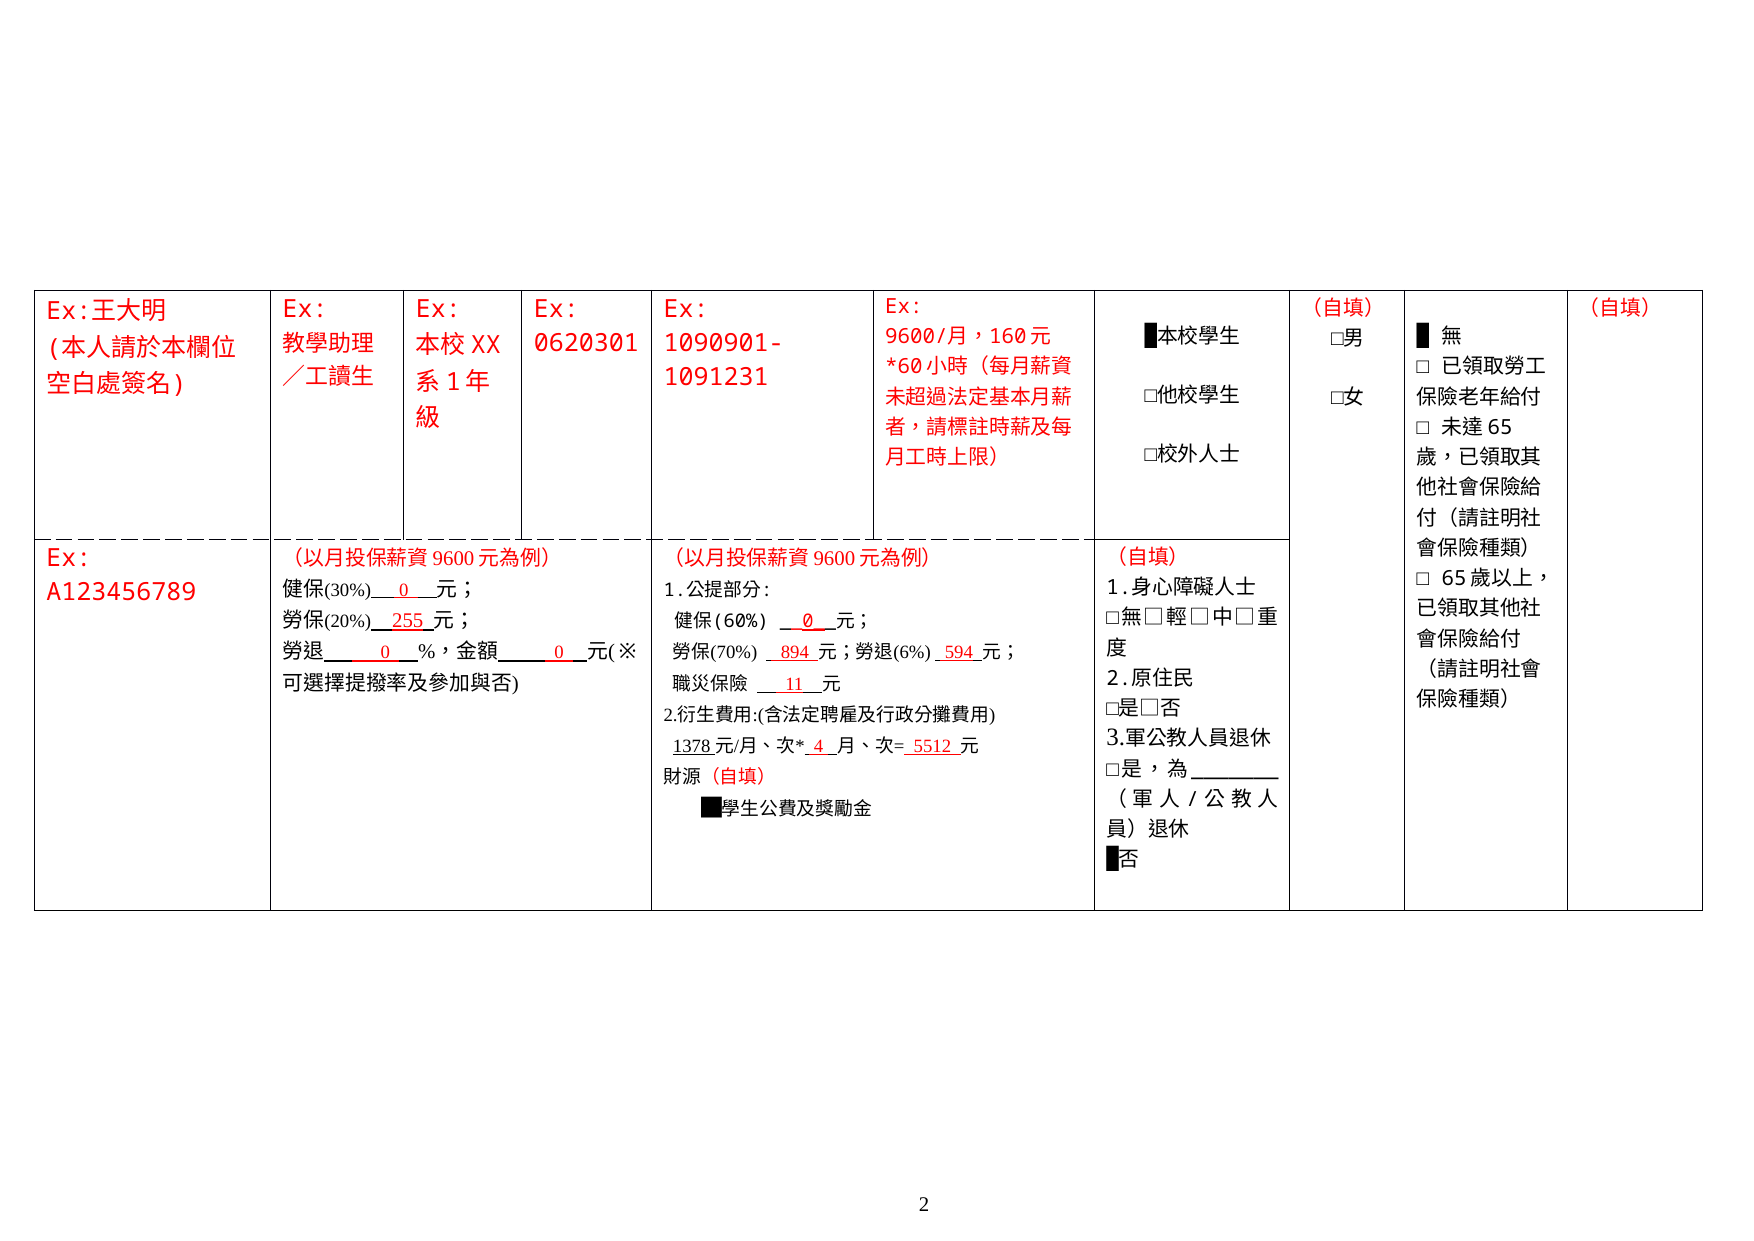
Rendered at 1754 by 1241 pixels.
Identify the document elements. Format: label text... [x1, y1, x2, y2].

table_cell Ex: 教學助理／工讀生 [271, 291, 403, 539]
table_cell █本校學生 □他校學生 □校外人士 [1095, 291, 1289, 539]
table_cell Ex:王大明 (本人請於本欄位空白處簽名) [35, 291, 270, 539]
table_cell Ex: 本校XX系1年級 [404, 291, 521, 539]
table_cell （自填） 1.身心障礙人士 □無□輕□中□重度 2.原住民 □是□否 3.軍公教人員退休 □是，為_______（軍人/公教人員）退休 █否 [1095, 540, 1289, 909]
table_cell Ex: 0620301 [522, 291, 651, 539]
table_cell Ex: 9600/月，160元*60小時（每月薪資未超過法定基本月薪者，請標註時薪及每月工時上限） [874, 291, 1094, 539]
table_cell （以月投保薪資9600元為例） 1.公提部分: 健保(60%) __0__元； 勞保(70%) 894 元；勞退(6%) 594 元； 職災保險 11 元 2.衍生費用:(含法定聘雇及行政分攤費用) 1378 元/月、次* 4 月、次= 5512 元 財源（自填） █學生公費及獎勵金 [652, 539, 1094, 909]
table_cell （自填） [1568, 291, 1702, 909]
table_cell （自填） □男 □女 [1290, 291, 1404, 909]
table_cell Ex: 1090901-1091231 [652, 291, 873, 539]
table_cell Ex: A123456789 [35, 539, 270, 909]
table_cell （以月投保薪資9600元為例） 健保(30%) 0 元； 勞保(20%) 255 元； 勞退 0 %，金額 0 元(※可選擇提撥率及參加與否) [271, 539, 651, 909]
table_cell █ 無 □ 已領取勞工保險老年給付 □ 未達65歲，已領取其他社會保險給付（請註明社會保險種類） □ 65歲以上，已領取其他社會保險給付（請註明社會保險種類） [1405, 291, 1567, 909]
